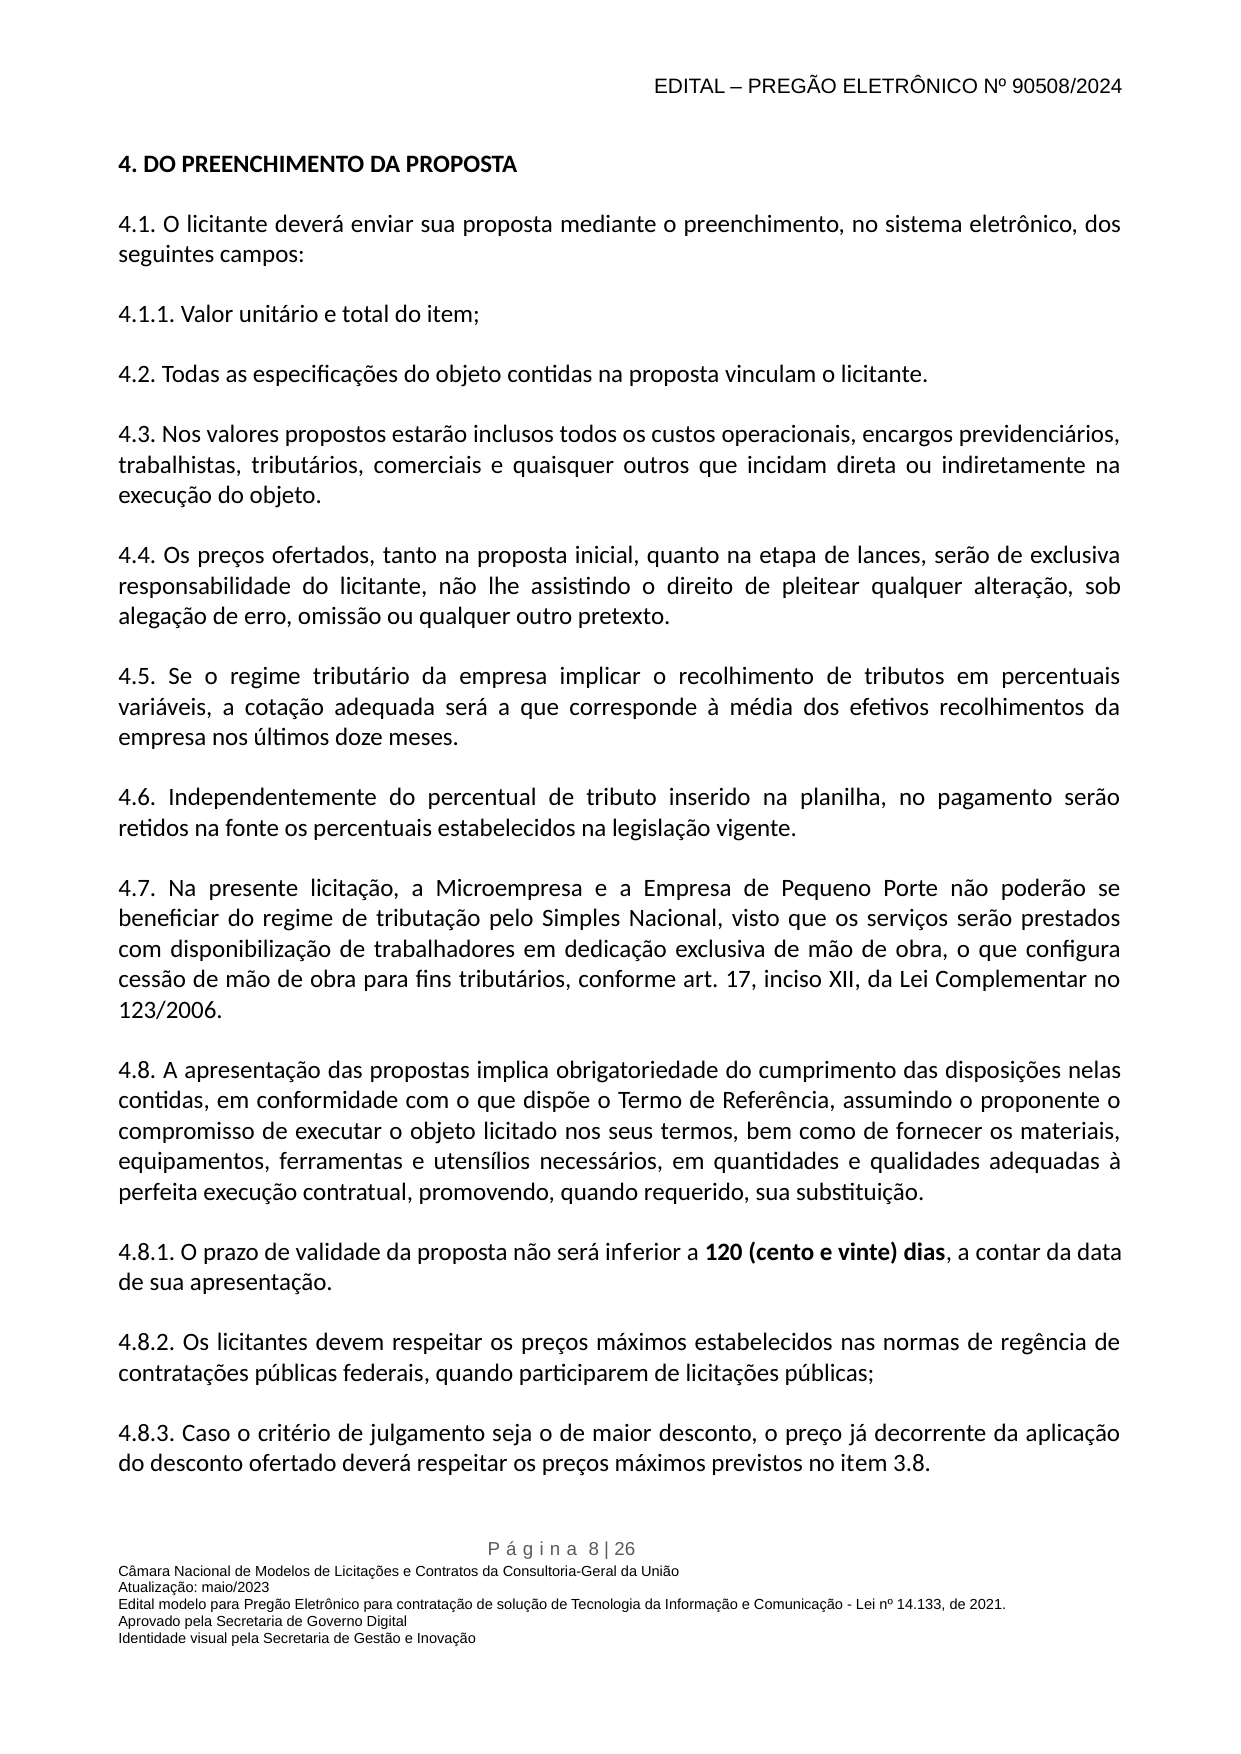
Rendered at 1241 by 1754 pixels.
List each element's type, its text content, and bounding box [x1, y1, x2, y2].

text 4.3. Nos valores propostos estarão inclusos todos os custos operacionais, encargos previdenciários, trabalhistas, tributários, comerciais e quaisquer outros que incidam direta ou indiretamente na execução do objeto. [118, 418, 1122, 510]
text 4.2. Todas as especificações do objeto contidas na proposta vinculam o licitante. [118, 358, 1122, 389]
text 4.8.2. Os licitantes devem respeitar os preços máximos estabelecidos nas normas de regência de contratações públicas federais, quando participarem de licitações públicas; [118, 1327, 1122, 1388]
text 4.8.3. Caso o critério de julgamento seja o de maior desconto, o preço já decorrente da aplicação do desconto ofertado deverá respeitar os preços máximos previstos no item 3.8. [118, 1417, 1122, 1478]
text 4.1.1. Valor unitário e total do item; [118, 298, 1122, 329]
text 4.6. Independentemente do percentual de tributo inserido na planilha, no pagamento serão retidos na fonte os percentuais estabelecidos na legislação vigente. [118, 781, 1122, 842]
text 4.7. Na presente licitação, a Microempresa e a Empresa de Pequeno Porte não poderão se beneficiar do regime de tributação pelo Simples Nacional, visto que os serviços serão prestados com disponibilização de trabalhadores em dedicação exclusiva de mão de obra, o que configura cessão de mão de obra para fins tributários, conforme art. 17, inciso XII, da Lei Complementar no 123/2006. [118, 872, 1122, 1024]
text 4.1. O licitante deverá enviar sua proposta mediante o preenchimento, no sistema eletrônico, dos seguintes campos: [118, 208, 1122, 269]
text 4.8.1. O prazo de validade da proposta não será inferior a 120 (cento e vinte) dias, a contar da data de sua apresentação. [118, 1236, 1122, 1297]
subtitle 4. DO PREENCHIMENTO DA PROPOSTA [118, 148, 1122, 178]
text 4.5. Se o regime tributário da empresa implicar o recolhimento de tributos em percentuais variáveis, a cotação adequada será a que corresponde à média dos efetivos recolhimentos da empresa nos últimos doze meses. [118, 660, 1122, 752]
text 4.8. A apresentação das propostas implica obrigatoriedade do cumprimento das disposições nelas contidas, em conformidade com o que dispõe o Termo de Referência, assumindo o proponente o compromisso de executar o objeto licitado nos seus termos, bem como de fornecer os materiais, equipamentos, ferramentas e utensílios necessários, em quantidades e qualidades adequadas à perfeita execução contratual, promovendo, quando requerido, sua substituição. [118, 1054, 1122, 1207]
text 4.4. Os preços ofertados, tanto na proposta inicial, quanto na etapa de lances, serão de exclusiva responsabilidade do licitante, não lhe assistindo o direito de pleitear qualquer alteração, sob alegação de erro, omissão ou qualquer outro pretexto. [118, 539, 1122, 631]
